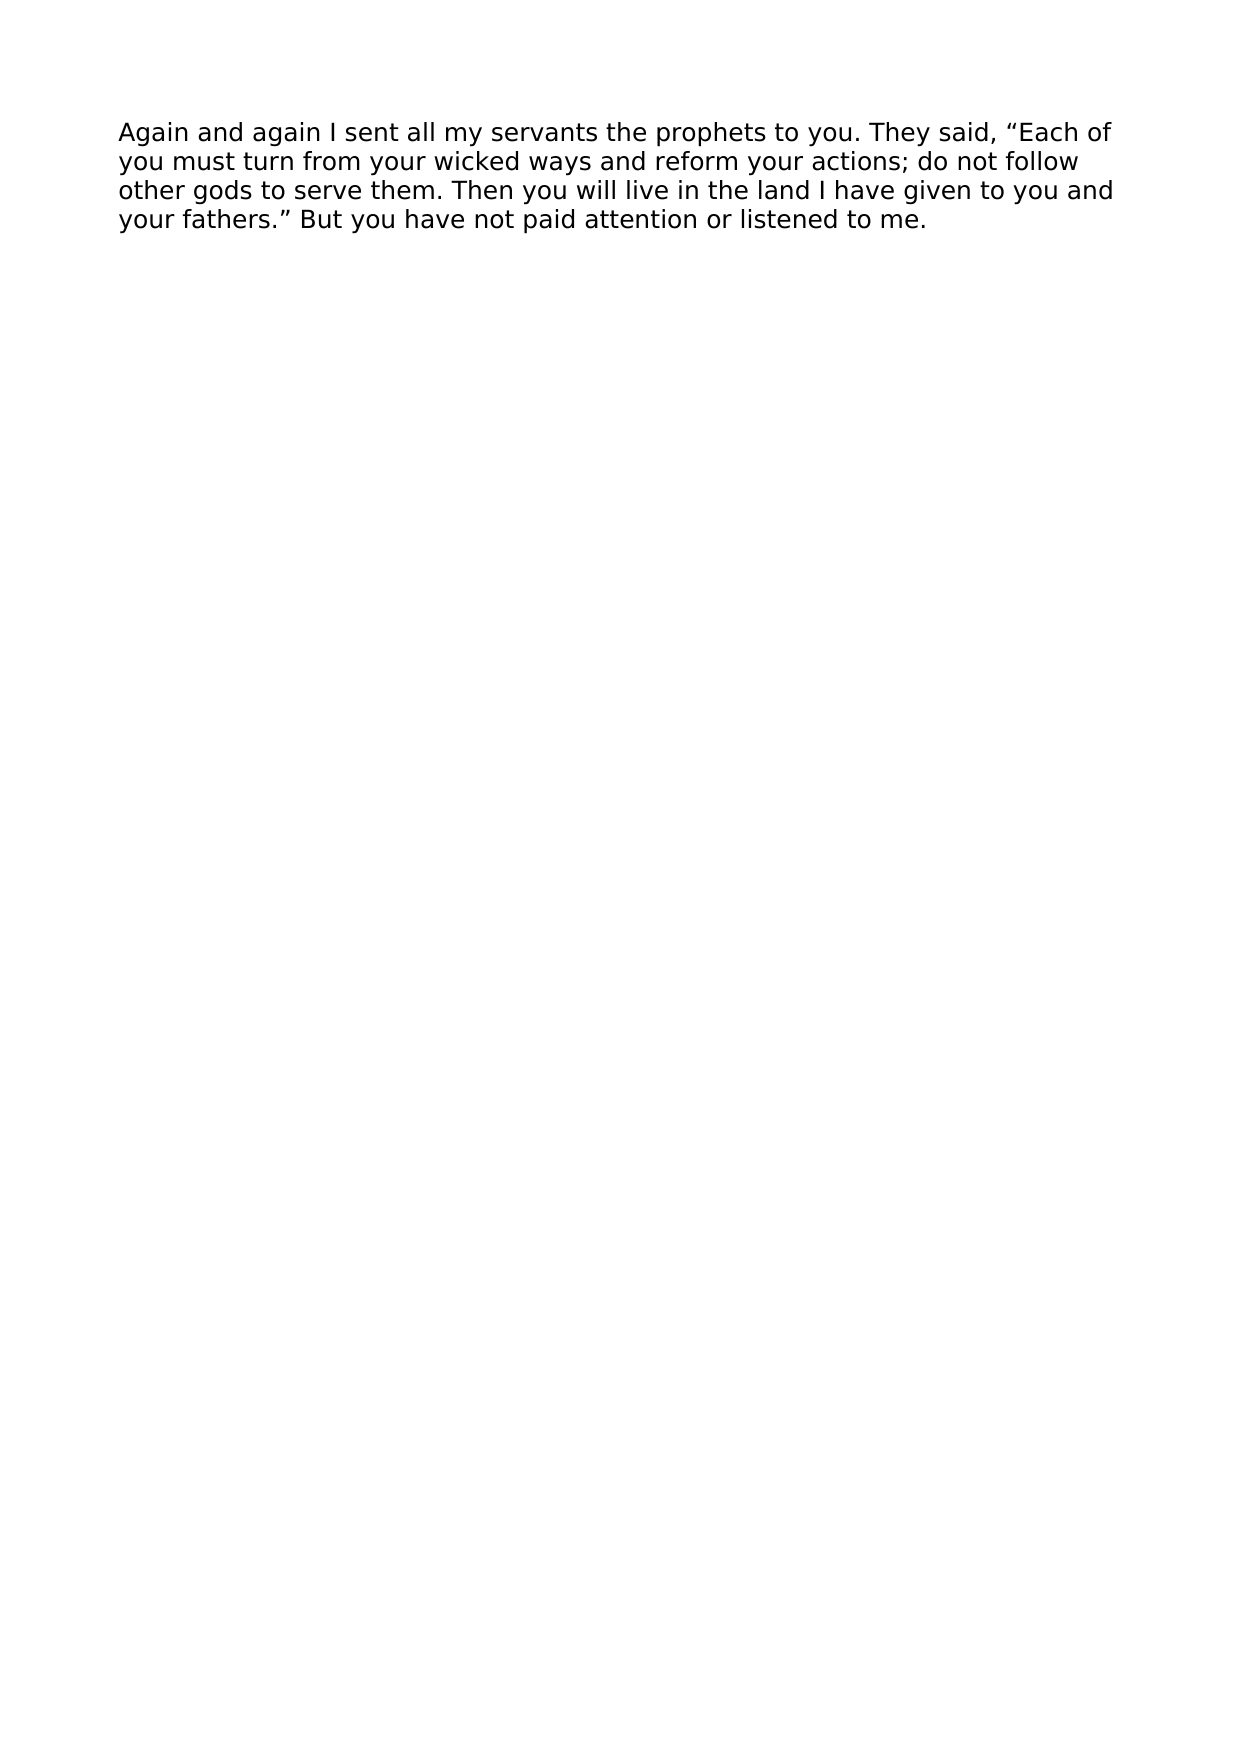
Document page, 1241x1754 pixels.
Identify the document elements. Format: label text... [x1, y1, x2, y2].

text Again and again I sent all my servants the prophets to you. They said, “Each of you must turn from your wicked ways and reform your actions; do not follow other gods to serve them. Then you will live in the land I have given to you and your fathers.” But you have not paid attention or listened to me. [118, 118, 1122, 235]
